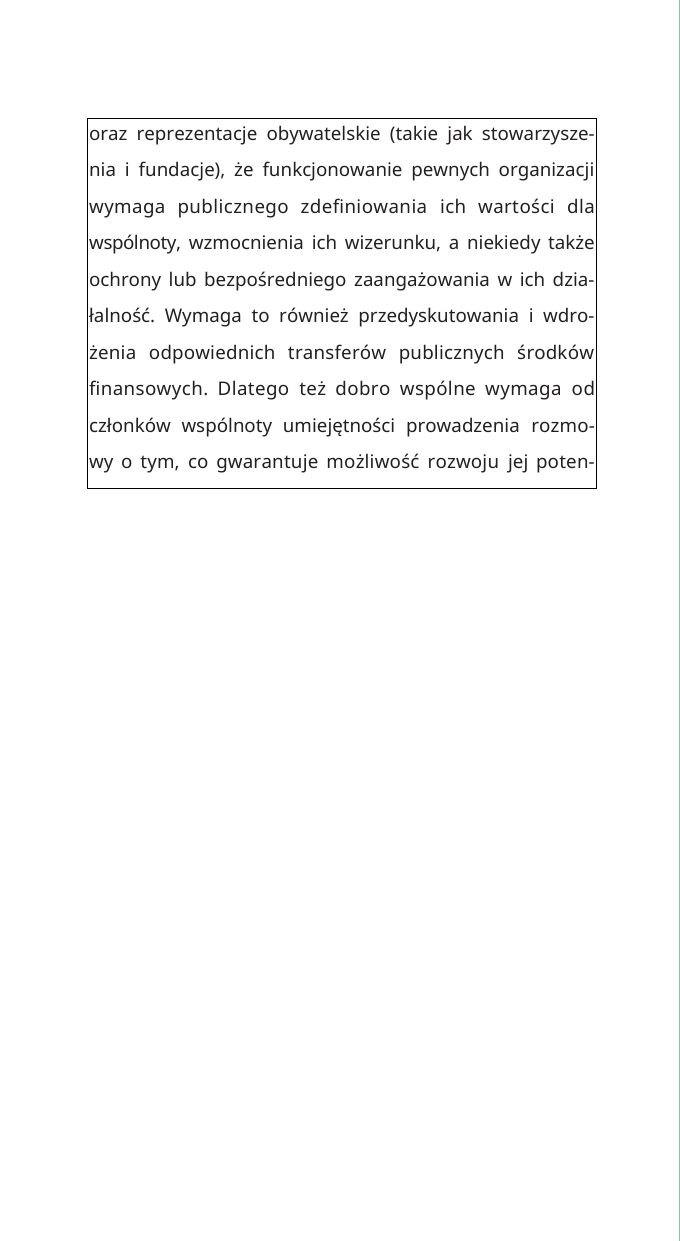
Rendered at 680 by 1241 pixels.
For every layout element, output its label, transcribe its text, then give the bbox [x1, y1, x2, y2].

text oraz reprezentacje obywatelskie (takie jak stowarzysze- nia i fundacje), że funkcjonowanie pewnych organizacji wymaga publicznego zdefiniowania ich wartości dla wspólnoty, wzmocnienia ich wizerunku, a niekiedy także ochrony lub bezpośredniego zaangażowania w ich dzia- łalność. Wymaga to również przedyskutowania i wdro- żenia odpowiednich transferów publicznych środków finansowych. Dlatego też dobro wspólne wymaga od członków wspólnoty umiejętności prowadzenia rozmo- wy o tym, co gwarantuje możliwość rozwoju jej poten- cjalności. Współpracę można zatem rozumieć jako sztukę [89, 120, 595, 488]
